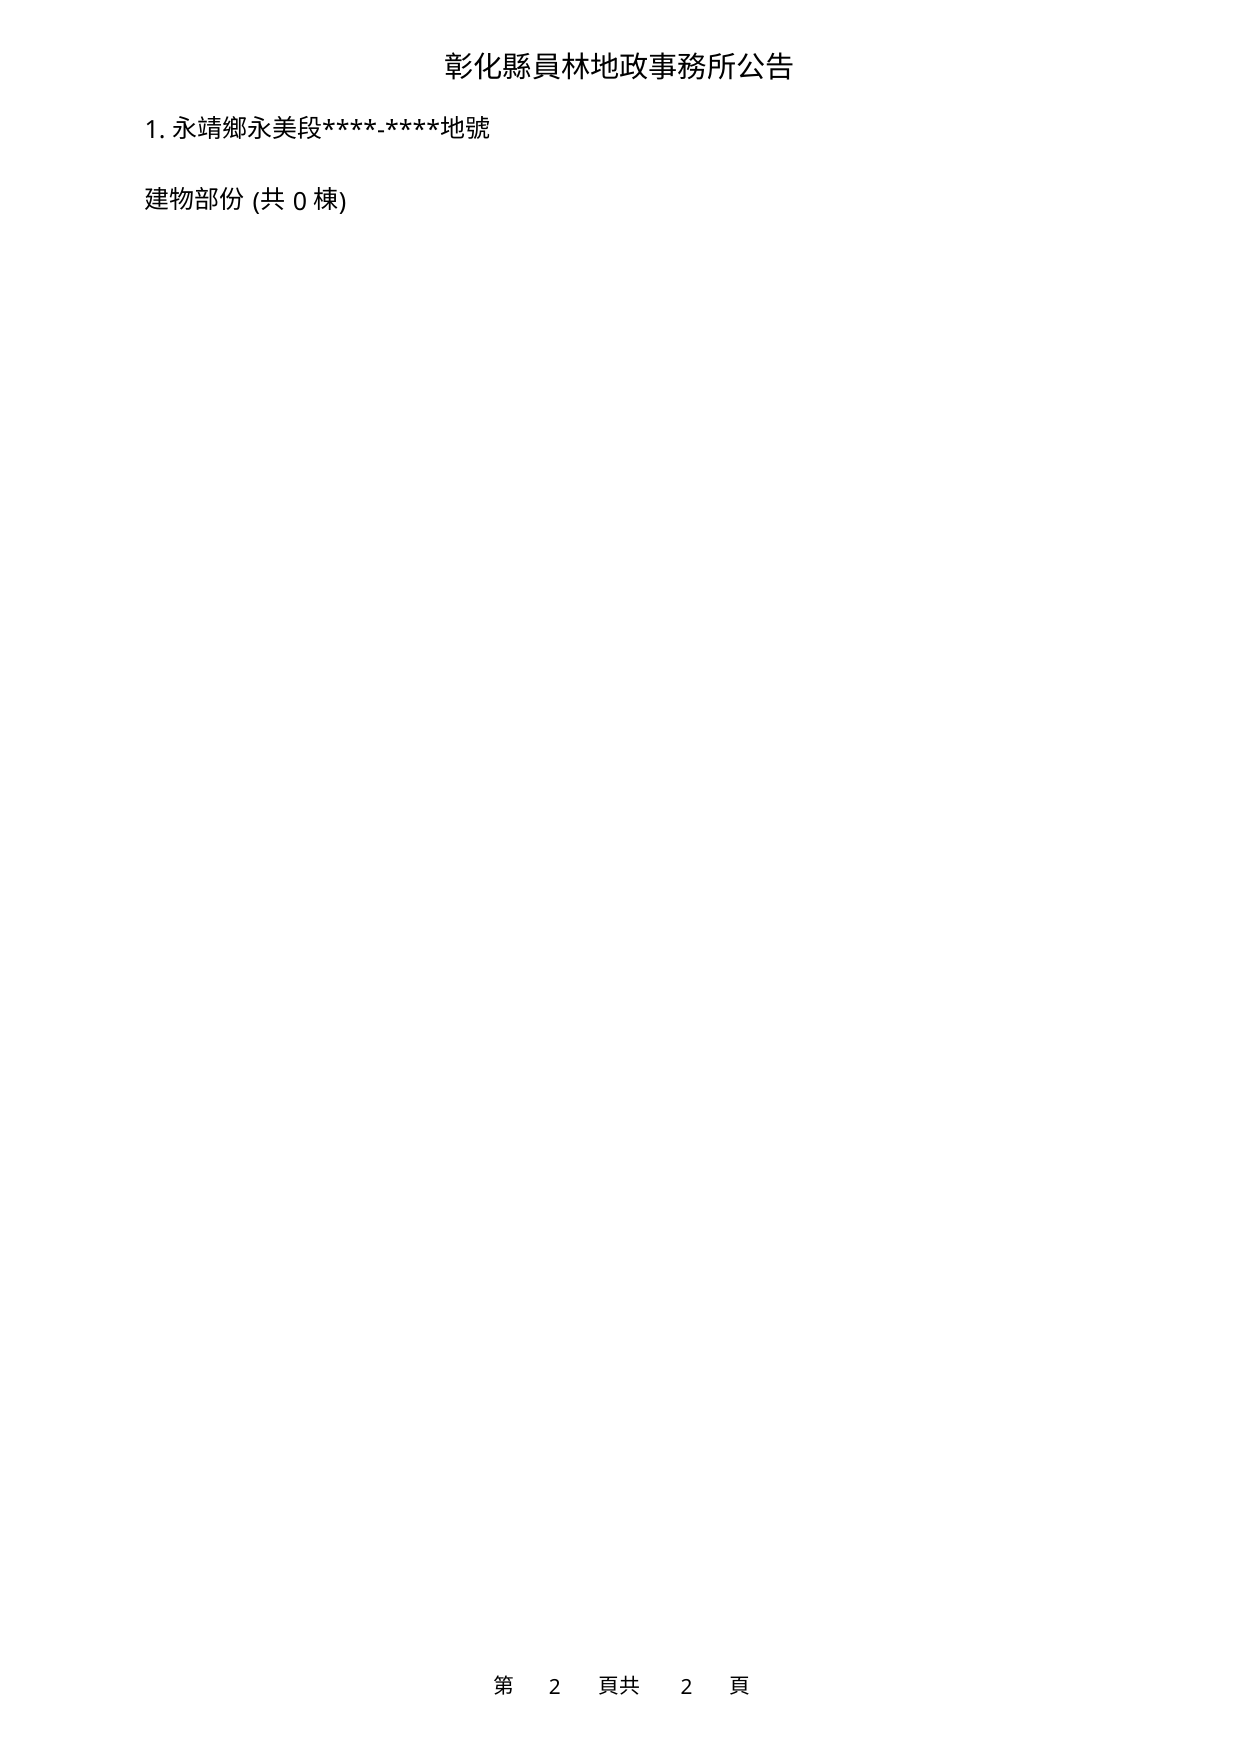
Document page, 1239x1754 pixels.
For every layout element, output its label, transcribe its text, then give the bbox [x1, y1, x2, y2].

table_cell 頁共 [585, 1666, 653, 1707]
table_cell [483, 239, 523, 1666]
table_cell [0, 1666, 62, 1707]
table_header [585, 0, 653, 41]
table_cell [0, 239, 62, 1666]
table_header [524, 0, 585, 41]
table_cell [760, 1666, 1177, 1707]
table_cell 第 [483, 1666, 523, 1707]
table_cell [0, 95, 62, 166]
table_cell 1. 永靖鄉永美段****-****地號 [62, 95, 1177, 166]
table_cell [0, 166, 62, 238]
table_header [653, 0, 719, 41]
table_header [62, 0, 483, 41]
table_header [720, 0, 760, 41]
table_cell [1177, 1666, 1239, 1707]
table_cell [524, 239, 585, 1666]
table_cell [62, 239, 483, 1666]
table_header [760, 0, 1177, 41]
table_header [1177, 0, 1239, 41]
table_cell [760, 239, 1177, 1666]
table_cell 建物部份 (共 0 棟) [62, 166, 1177, 238]
table_cell 彰化縣員林地政事務所公告 [62, 41, 1177, 94]
table_cell [62, 1666, 483, 1707]
table_cell [1177, 95, 1239, 166]
table_header [483, 0, 523, 41]
table_cell [1177, 41, 1239, 94]
table_header [0, 0, 62, 41]
table_cell 2 [653, 1666, 719, 1707]
table_cell [720, 239, 760, 1666]
table_cell [1177, 239, 1239, 1666]
table_cell 頁 [720, 1666, 760, 1707]
table_cell 2 [524, 1666, 585, 1707]
table_cell [0, 41, 62, 94]
table_cell [585, 239, 653, 1666]
table_cell [1177, 166, 1239, 238]
table_cell [653, 239, 719, 1666]
